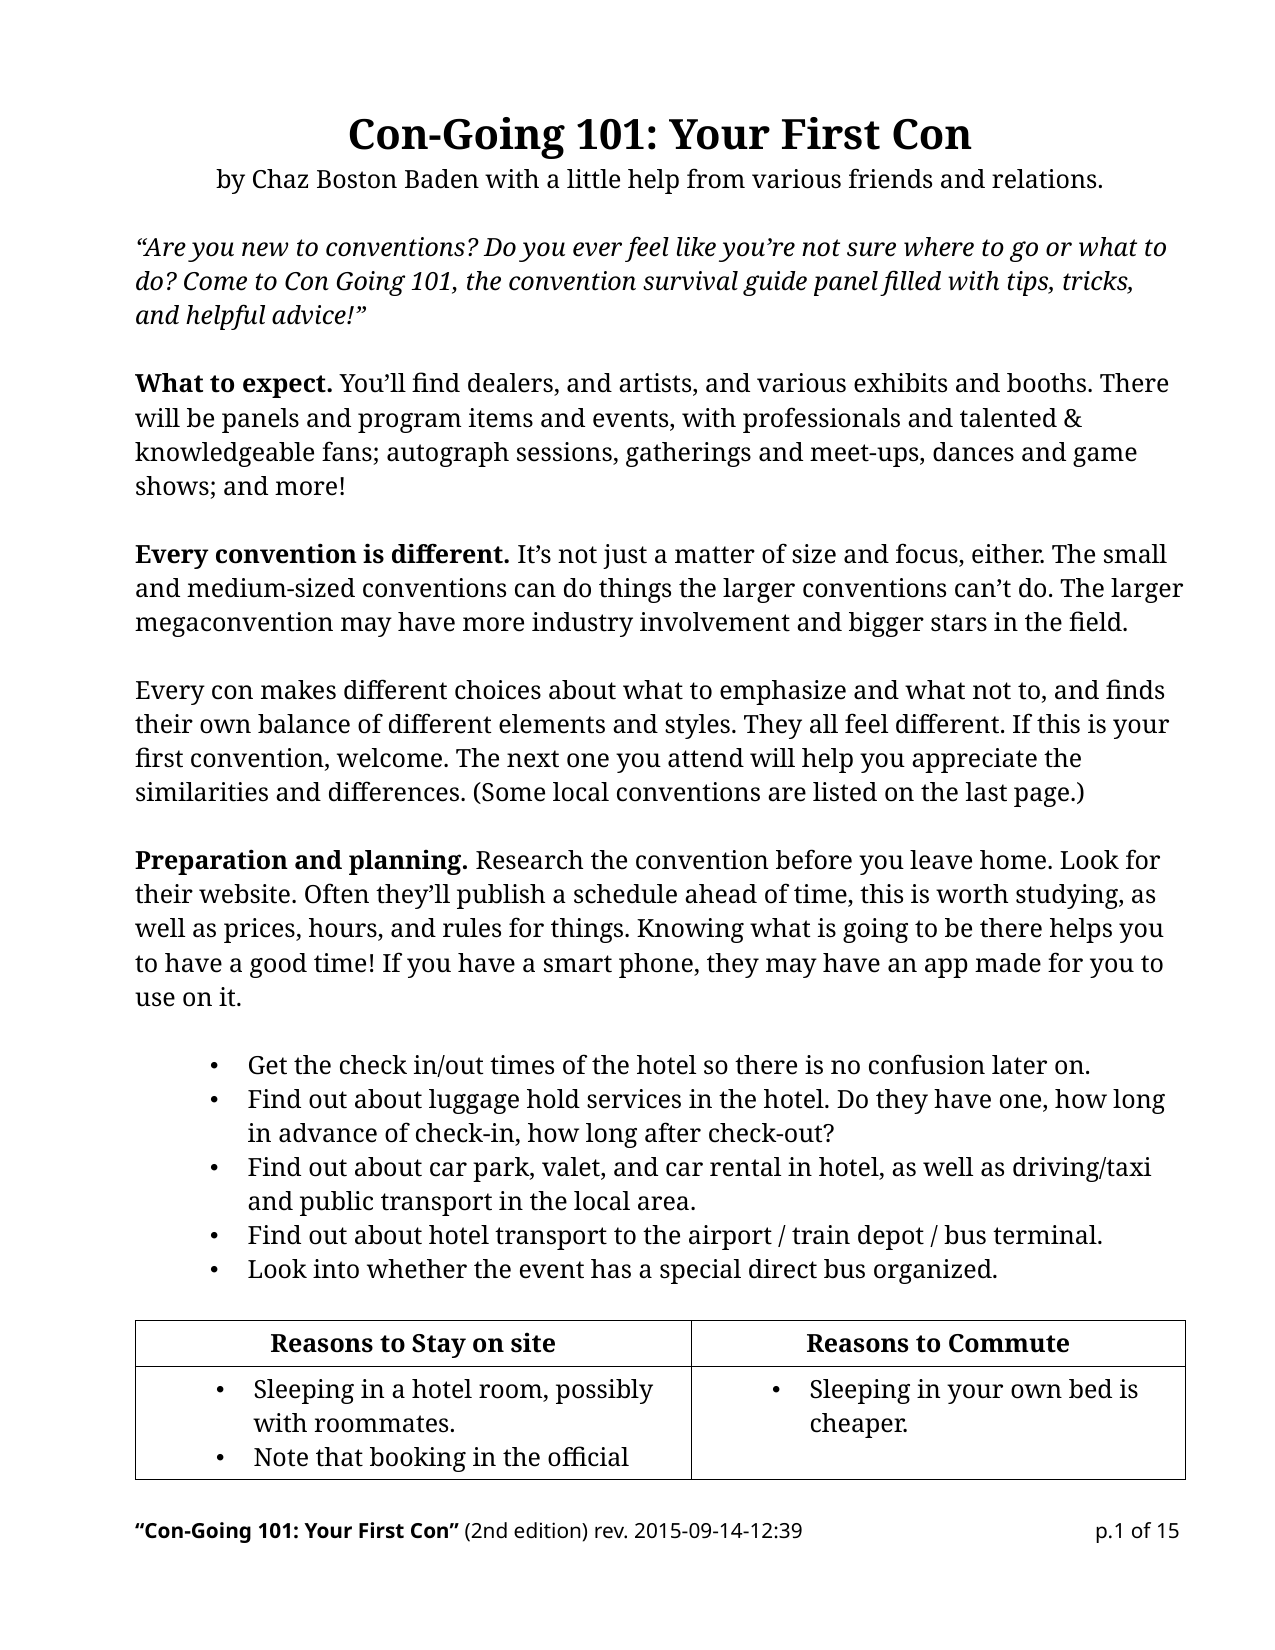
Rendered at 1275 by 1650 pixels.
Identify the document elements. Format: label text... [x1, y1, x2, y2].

text Con-Going 101: Your First Con [135, 105, 1185, 162]
table_header Reasons to Stay on site [136, 1321, 691, 1366]
list Look into whether the event has a special direct bus organized. [210, 1252, 1185, 1286]
table_cell Sleeping in your own bed is cheaper. You were too late trying to reserve a room. You can’t stay up late, or have something else you want to do off-site. You only plan to attend for one day. [692, 1367, 1185, 1479]
text Every convention is different. It’s not just a matter of size and focus, either. The small and medium-sized conventions can do things the larger conventions can’t do. The larger megaconvention may have more industry involvement and bigger stars in the field. [135, 536, 1185, 639]
table_header Reasons to Commute [692, 1321, 1185, 1366]
text Preparation and planning. Research the convention before you leave home. Look for their website. Often they’ll publish a schedule ahead of time, this is worth studying, as well as prices, hours, and rules for things. Knowing what is going to be there helps you to have a good time! If you have a smart phone, they may have an app made for you to use on it. [135, 843, 1185, 1013]
text Every con makes different choices about what to emphasize and what not to, and finds their own balance of different elements and styles. They all feel different. If this is your first convention, welcome. The next one you attend will help you appreciate the similarities and differences. (Some local conventions are listed on the last page.) [135, 673, 1185, 809]
list Find out about car park, valet, and car rental in hotel, as well as driving/taxi and public transport in the local area. [210, 1149, 1185, 1218]
list Get the check in/out times of the hotel so there is no confusion later on. [210, 1047, 1185, 1081]
text “Are you new to conventions? Do you ever feel like you’re not sure where to go or what to do? Come to Con Going 101, the convention survival guide panel filled with tips, tricks, and helpful advice!” [135, 230, 1185, 332]
table_cell Sleeping in a hotel room, possibly with roommates. Note that booking in the official convention room block at the hotel helps the convention, and is usually cheaper overall. The room block may fill up early. Reserve a room as soon as possible. The convention doesn’t end at 6 o’clock. There’s usually more than just Saturday’s events. [136, 1367, 691, 1479]
list Find out about hotel transport to the airport / train depot / bus terminal. [210, 1218, 1185, 1252]
text What to expect. You’ll find dealers, and artists, and various exhibits and booths. There will be panels and program items and events, with professionals and talented & knowledgeable fans; autograph sessions, gatherings and meet-ups, dances and game shows; and more! [135, 366, 1185, 502]
list Find out about luggage hold services in the hotel. Do they have one, how long in advance of check-in, how long after check-out? [210, 1081, 1185, 1149]
text by Chaz Boston Baden with a little help from various friends and relations. [135, 162, 1185, 196]
